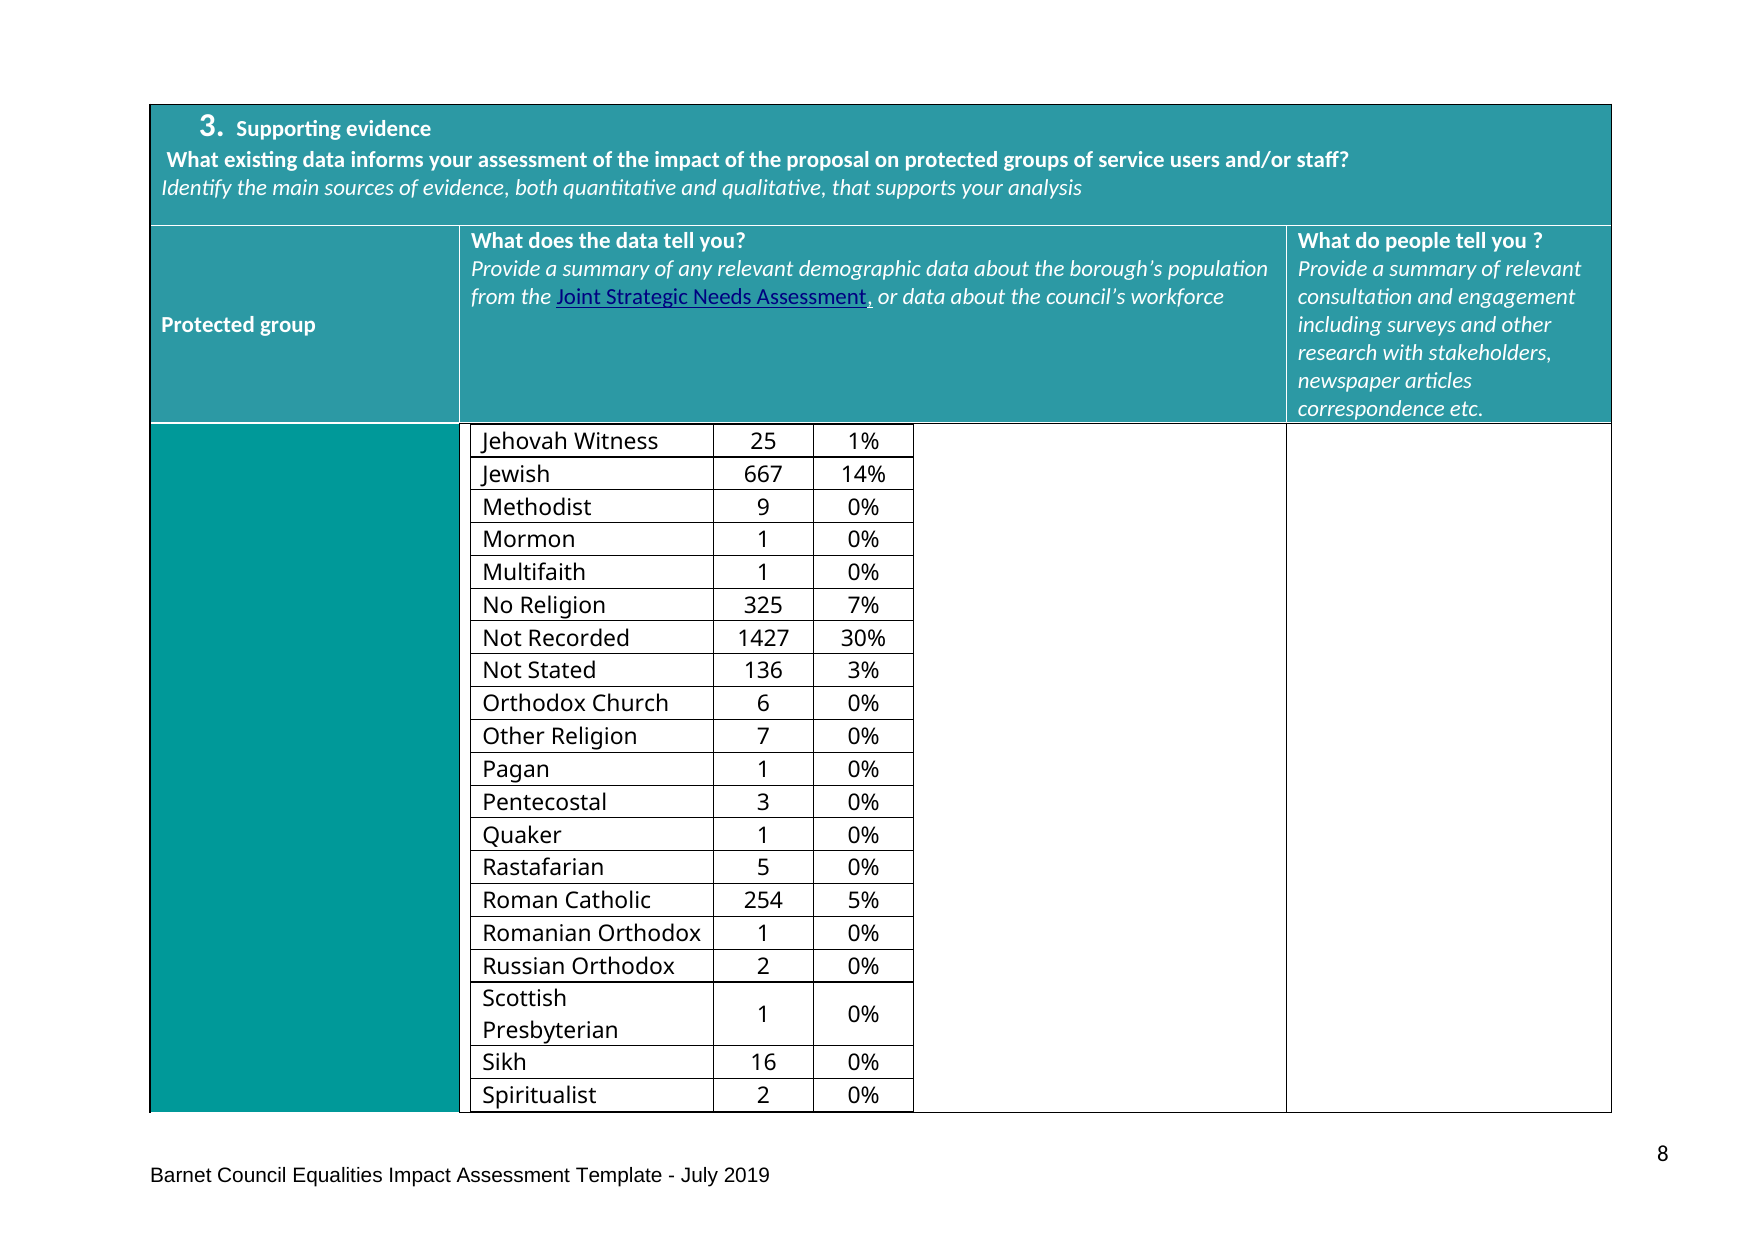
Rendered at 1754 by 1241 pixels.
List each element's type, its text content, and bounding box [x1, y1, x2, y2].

table_cell [914, 424, 1286, 1112]
table_cell Orthodox Church [471, 687, 713, 719]
table_cell 0% [814, 753, 913, 784]
table_cell 1 [714, 556, 813, 588]
table_cell 9 [714, 490, 813, 522]
table_header Supporting evidence What existing data informs your assessment of the impact of the proposal on protected groups of service users and/or staff? Identify the main sources of evidence, both quantitative and qualitative, that supports your analysis [151, 105, 1611, 225]
table_cell Spiritualist [471, 1079, 713, 1111]
table_cell What do people tell you ? Provide a summary of relevant consultation and engagement including surveys and other research with stakeholders, newspaper articles correspondence etc. [1287, 226, 1611, 422]
table_cell 1 [714, 523, 813, 555]
table_cell 1 [714, 983, 813, 1045]
table_cell 30% [814, 621, 913, 653]
table_cell 254 [714, 884, 813, 916]
table_cell Pentecostal [471, 786, 713, 817]
table_cell 3% [814, 654, 913, 686]
table_cell 3 [714, 786, 813, 817]
table_cell 0% [814, 983, 913, 1045]
table_cell Jewish [471, 458, 713, 489]
table_cell 0% [814, 490, 913, 522]
table_cell 2 [714, 950, 813, 981]
table_cell 0% [814, 1046, 913, 1078]
table_cell 0% [814, 851, 913, 883]
table_cell 667 [714, 458, 813, 489]
table_cell Rastafarian [471, 851, 713, 883]
table_cell No Religion [471, 589, 713, 620]
table_cell 1427 [714, 621, 813, 653]
table_cell Sikh [471, 1046, 713, 1078]
table_cell 0% [814, 950, 913, 981]
table_cell [1287, 424, 1611, 1112]
table_cell Roman Catholic [471, 884, 713, 916]
table_cell Methodist [471, 490, 713, 522]
table_cell 5% [814, 884, 913, 916]
table_cell Pagan [471, 753, 713, 784]
table_cell 1 [714, 917, 813, 948]
table_cell 0% [814, 786, 913, 817]
table_cell 1% [814, 425, 913, 456]
table_cell 0% [814, 556, 913, 588]
table_cell 16 [714, 1046, 813, 1078]
table_cell Other Religion [471, 720, 713, 752]
table_cell Scottish Presbyterian [471, 983, 713, 1045]
table_cell 1 [714, 753, 813, 784]
table_cell 5 [714, 851, 813, 883]
table_cell 25 [714, 425, 813, 456]
table_cell 0% [814, 818, 913, 850]
table_cell 1 [714, 818, 813, 850]
table_cell Russian Orthodox [471, 950, 713, 981]
table_cell 6 [714, 687, 813, 719]
table_cell Mormon [471, 523, 713, 555]
table_cell Protected group [151, 226, 459, 422]
table_cell 14% [814, 458, 913, 489]
table_cell Not Recorded [471, 621, 713, 653]
table_cell Quaker [471, 818, 713, 850]
table_cell 2 [714, 1079, 813, 1111]
table_cell 7% [814, 589, 913, 620]
table_cell 0% [814, 523, 913, 555]
table_cell Multifaith [471, 556, 713, 588]
table_cell 0% [814, 917, 913, 948]
table_cell 7 [714, 720, 813, 752]
table_cell 0% [814, 687, 913, 719]
table_cell 136 [714, 654, 813, 686]
table_cell 0% [814, 720, 913, 752]
table_cell 0% [814, 1079, 913, 1111]
table_cell Not Stated [471, 654, 713, 686]
table_cell Romanian Orthodox [471, 917, 713, 948]
table_cell What does the data tell you? Provide a summary of any relevant demographic data about the borough’s population from the Joint Strategic Needs Assessment, or data about the council’s workforce [460, 226, 1286, 422]
table_cell [151, 424, 459, 1112]
table_cell Jehovah Witness [471, 425, 713, 456]
table_cell 325 [714, 589, 813, 620]
